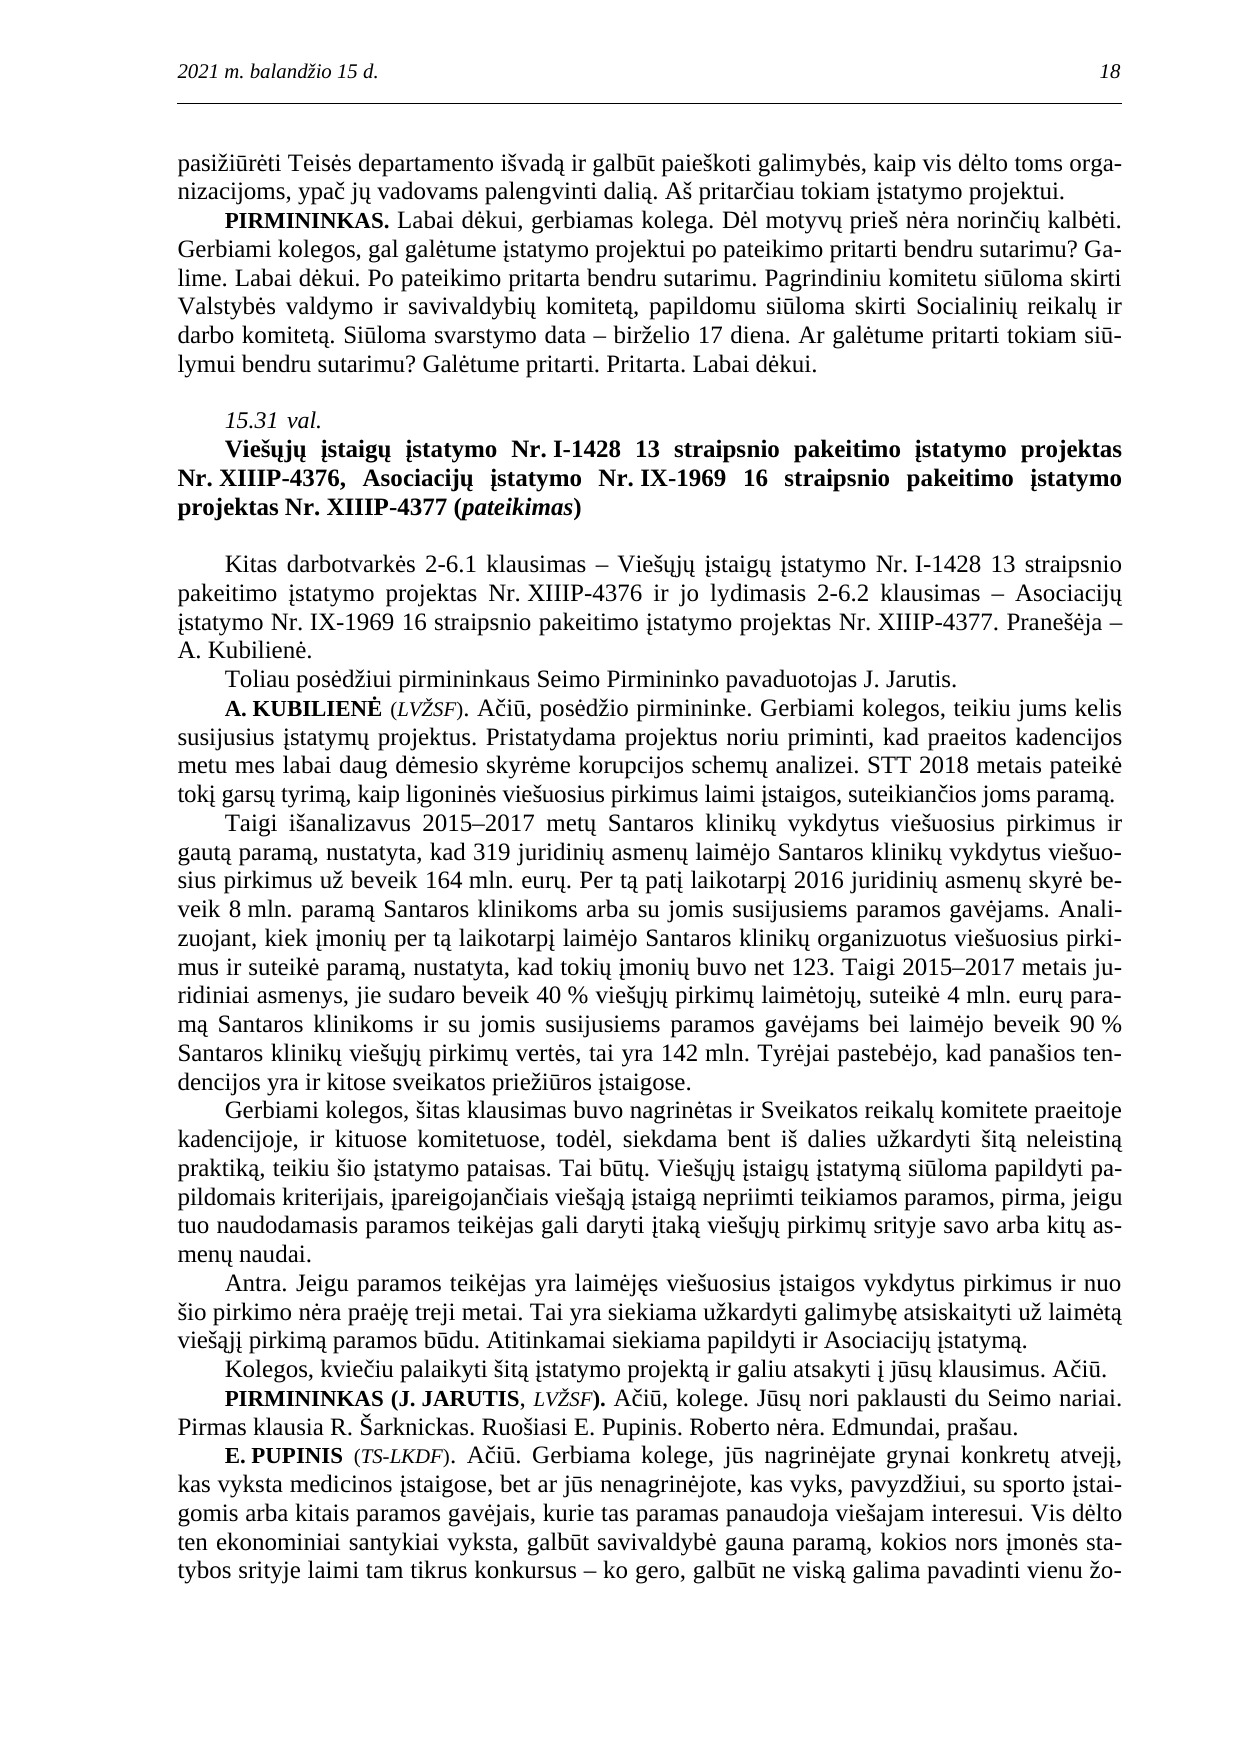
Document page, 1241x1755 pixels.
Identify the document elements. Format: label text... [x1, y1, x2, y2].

text An­tra. Jei­gu pa­ra­mos tei­kė­jas yra lai­mė­jęs vie­šuo­sius įstai­gos vyk­dy­tus pir­ki­mus ir nuo šio pir­ki­mo nė­ra pra­ėję tre­ji me­tai. Tai yra sie­kia­ma už­kar­dy­ti ga­li­my­bę at­si­skai­ty­ti už lai­mė­tą vie­šą­jį pir­ki­mą pa­ra­mos bū­du. Ati­tin­ka­mai sie­kia­ma pa­pil­dy­ti ir Aso­cia­ci­jų įsta­ty­mą. [177, 1268, 1122, 1354]
text Ger­bia­mi ko­le­gos, ši­tas klau­si­mas bu­vo nag­ri­nė­tas ir Svei­ka­tos rei­ka­lų ko­mi­te­te pra­ei­to­je ka­den­ci­jo­je, ir ki­tuo­se ko­mi­te­tuo­se, to­dėl, siek­da­ma bent iš da­lies už­kar­dy­ti ši­tą ne­leis­ti­ną prak­ti­ką, tei­kiu šio įsta­ty­mo pa­tai­sas. Tai bū­tų. Vie­šų­jų įstai­gų įsta­ty­mą siū­lo­ma pa­pil­dy­ti pa­pil­do­mais kri­te­ri­jais, įpa­rei­go­jan­čiais vie­šą­ją įstai­gą ne­pri­im­ti tei­kia­mos pa­ra­mos, pir­ma, jei­gu tuo nau­do­da­ma­sis pa­ra­mos tei­kė­jas ga­li da­ry­ti įta­ką vie­šų­jų pir­ki­mų sri­ty­je sa­vo ar­ba ki­tų as­me­nų nau­dai. [177, 1095, 1122, 1268]
text Vie­šų­jų įstai­gų įsta­ty­mo Nr. I-1428 13 straips­nio pa­kei­ti­mo įsta­ty­mo pro­jek­tas Nr. XIIIP-4376, Aso­cia­ci­jų įsta­ty­mo Nr. IX-1969 16 straips­nio pa­kei­ti­mo įsta­ty­mo projek­tas Nr. XIIIP-4377 (pa­tei­ki­mas) [177, 434, 1122, 520]
text E. PUPINIS (TS-LKDF). Ačiū. Ger­bia­ma ko­le­ge, jūs nag­ri­nė­ja­te gry­nai kon­kre­tų at­ve­jį, kas vyks­ta me­di­ci­nos įstai­go­se, bet ar jūs ne­nag­ri­nė­jo­te, kas vyks, pa­vyz­džiui, su spor­to įstai­go­mis ar­ba ki­tais pa­ra­mos ga­vė­jais, ku­rie tas pa­ra­mas pa­nau­do­ja vie­ša­jam in­te­re­sui. Vis dėl­to ten eko­no­mi­niai san­ty­kiai vyks­ta, gal­būt sa­vi­val­dy­bė gau­na pa­ra­mą, ko­kios nors įmo­nės sta­ty­bos sri­ty­je lai­mi tam tik­rus kon­kur­sus – ko ge­ro, gal­būt ne vis­ką ga­li­ma pa­va­din­ti vie­nu žo­ [177, 1440, 1122, 1584]
text PIRMININKAS (J. JARUTIS, LVŽSF). Ačiū, ko­le­ge. Jū­sų no­ri pa­klaus­ti du Sei­mo na­riai. Pir­mas klau­sia R. Šar­knic­kas. Ruo­šia­si E. Pu­pi­nis. Ro­ber­to nė­ra. Ed­mun­dai, pra­šau. [177, 1383, 1122, 1440]
text To­liau po­sė­džiui pir­mi­nin­kaus Sei­mo Pir­mi­nin­ko pa­va­duo­to­jas J. Ja­ru­tis. [177, 664, 1122, 693]
text Ki­tas dar­bo­tvarkės 2-6.1 klau­si­mas – Vie­šų­jų įstai­gų įsta­ty­mo Nr. I-1428 13 straips­nio pa­kei­ti­mo įsta­ty­mo pro­jek­tas Nr. XIIIP-4376 ir jo ly­di­ma­sis 2-6.2 klau­si­mas – Aso­cia­ci­jų įsta­ty­mo Nr. IX-1969 16 straips­nio pa­kei­ti­mo įsta­ty­mo pro­jek­tas Nr. XIIIP-4377. Pra­ne­šė­ja – A. Ku­bi­lie­nė. [177, 549, 1122, 664]
text pa­si­žiū­rė­ti Tei­sės de­par­ta­men­to iš­va­dą ir gal­būt pa­ieš­ko­ti ga­li­my­bės, kaip vis dėl­to toms or­ga­ni­za­ci­joms, ypač jų va­do­vams pa­leng­vin­ti da­lią. Aš pri­tar­čiau to­kiam įsta­ty­mo pro­jek­tui. [177, 148, 1122, 205]
text Tai­gi iš­ana­li­za­vus 2015–2017 me­tų San­ta­ros kli­ni­kų vyk­dy­tus vie­šuo­sius pir­ki­mus ir gau­tą pa­ra­mą, nu­sta­ty­ta, kad 319 ju­ri­di­nių as­me­nų lai­mė­jo San­ta­ros kli­ni­kų vyk­dy­tus vie­šuo­sius pir­ki­mus už be­veik 164 mln. eu­rų. Per tą pa­tį lai­ko­tar­pį 2016 ju­ri­di­nių as­me­nų sky­rė be­veik 8 mln. pa­ra­mą San­ta­ros kli­ni­koms ar­ba su jo­mis su­si­ju­siems pa­ra­mos ga­vė­jams. Ana­li­zuo­jant, kiek įmo­nių per tą lai­ko­tar­pį lai­mė­jo San­ta­ros kli­ni­kų or­ga­ni­zuo­tus vie­šuo­sius pir­ki­mus ir su­tei­kė pa­ra­mą, nu­sta­ty­ta, kad to­kių įmo­nių bu­vo net 123. Tai­gi 2015–2017 me­tais ju­ri­di­niai as­me­nys, jie su­da­ro be­veik 40 % vie­šų­jų pir­ki­mų lai­mė­to­jų, su­tei­kė 4 mln. eu­rų pa­ra­mą San­ta­ros kli­ni­koms ir su jo­mis su­si­ju­siems pa­ra­mos ga­vė­jams bei lai­mė­jo be­veik 90 % San­ta­ros kli­ni­kų vie­šų­jų pir­ki­mų ver­tės, tai yra 142 mln. Ty­rė­jai pa­ste­bė­jo, kad pa­na­šios ten­den­ci­jos yra ir ki­to­se svei­ka­tos prie­žiū­ros įstai­go­se. [177, 808, 1122, 1095]
text Ko­le­gos, kvie­čiu pa­lai­ky­ti ši­tą įsta­ty­mo pro­jek­tą ir ga­liu at­sa­ky­ti į jū­sų klau­si­mus. Ačiū. [177, 1354, 1122, 1383]
text 15.31 val. [224, 406, 1122, 434]
text PIRMININKAS. La­bai dė­kui, ger­bia­mas ko­le­ga. Dėl mo­ty­vų prieš nė­ra no­rin­čių kal­bė­ti. Ger­bia­mi ko­le­gos, gal ga­lė­tu­me įsta­ty­mo pro­jek­tui po pa­tei­ki­mo pri­tar­ti ben­dru su­ta­ri­mu? Ga­li­me. La­bai dė­kui. Po pa­tei­ki­mo pri­tar­ta ben­dru su­ta­ri­mu. Pa­grin­di­niu ko­mi­te­tu siū­lo­ma skir­ti Vals­ty­bės val­dy­mo ir sa­vi­val­dy­bių ko­mi­te­tą, pa­pil­do­mu siū­lo­ma skir­ti So­cia­li­nių rei­ka­lų ir dar­bo ko­mi­te­tą. Siū­lo­ma svars­ty­mo da­ta – bir­že­lio 17 die­na. Ar ga­lė­tu­me pri­tar­ti to­kiam siū­ly­mui ben­dru su­ta­ri­mu? Ga­lė­tu­me pri­tar­ti. Pri­tar­ta. La­bai dė­kui. [177, 205, 1122, 378]
text A. KUBILIENĖ (LVŽSF). Ačiū, po­sė­džio pir­mi­nin­ke. Ger­bia­mi ko­le­gos, tei­kiu jums ke­lis su­si­ju­sius įsta­ty­mų pro­jek­tus. Pri­sta­ty­da­ma pro­jek­tus no­riu pri­min­ti, kad pra­ei­tos ka­den­ci­jos me­tu mes la­bai daug dė­me­sio sky­rė­me ko­rup­ci­jos sche­mų ana­li­zei. STT 2018 me­tais pa­tei­kė to­kį gar­sų ty­ri­mą, kaip li­go­ni­nės vie­šuo­sius pir­ki­mus lai­mi įstai­gos, su­tei­kian­čios joms pa­ra­mą. [177, 693, 1122, 808]
